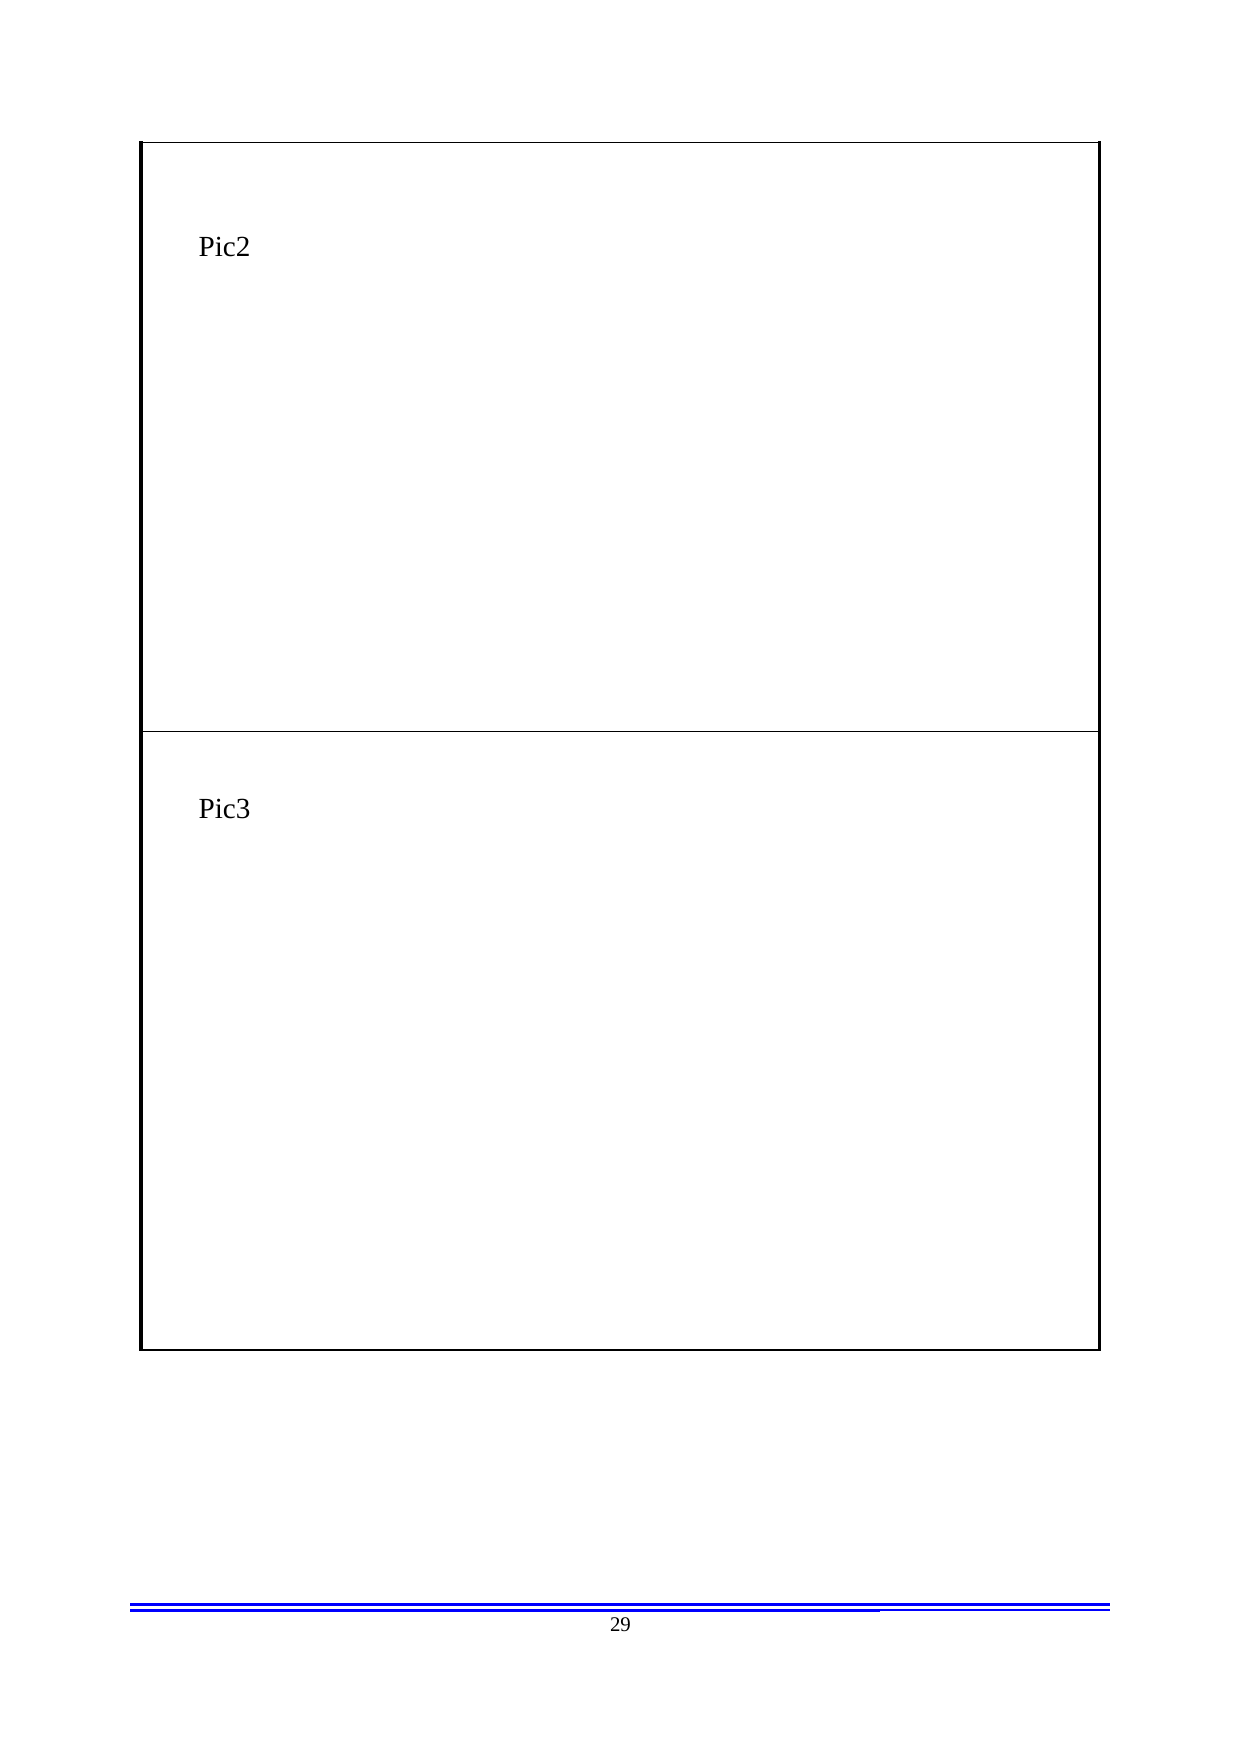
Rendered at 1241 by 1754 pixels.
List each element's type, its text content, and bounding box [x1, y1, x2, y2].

table_cell Pic2 [143, 143, 1098, 731]
table_cell Pic3 [143, 732, 1098, 1349]
